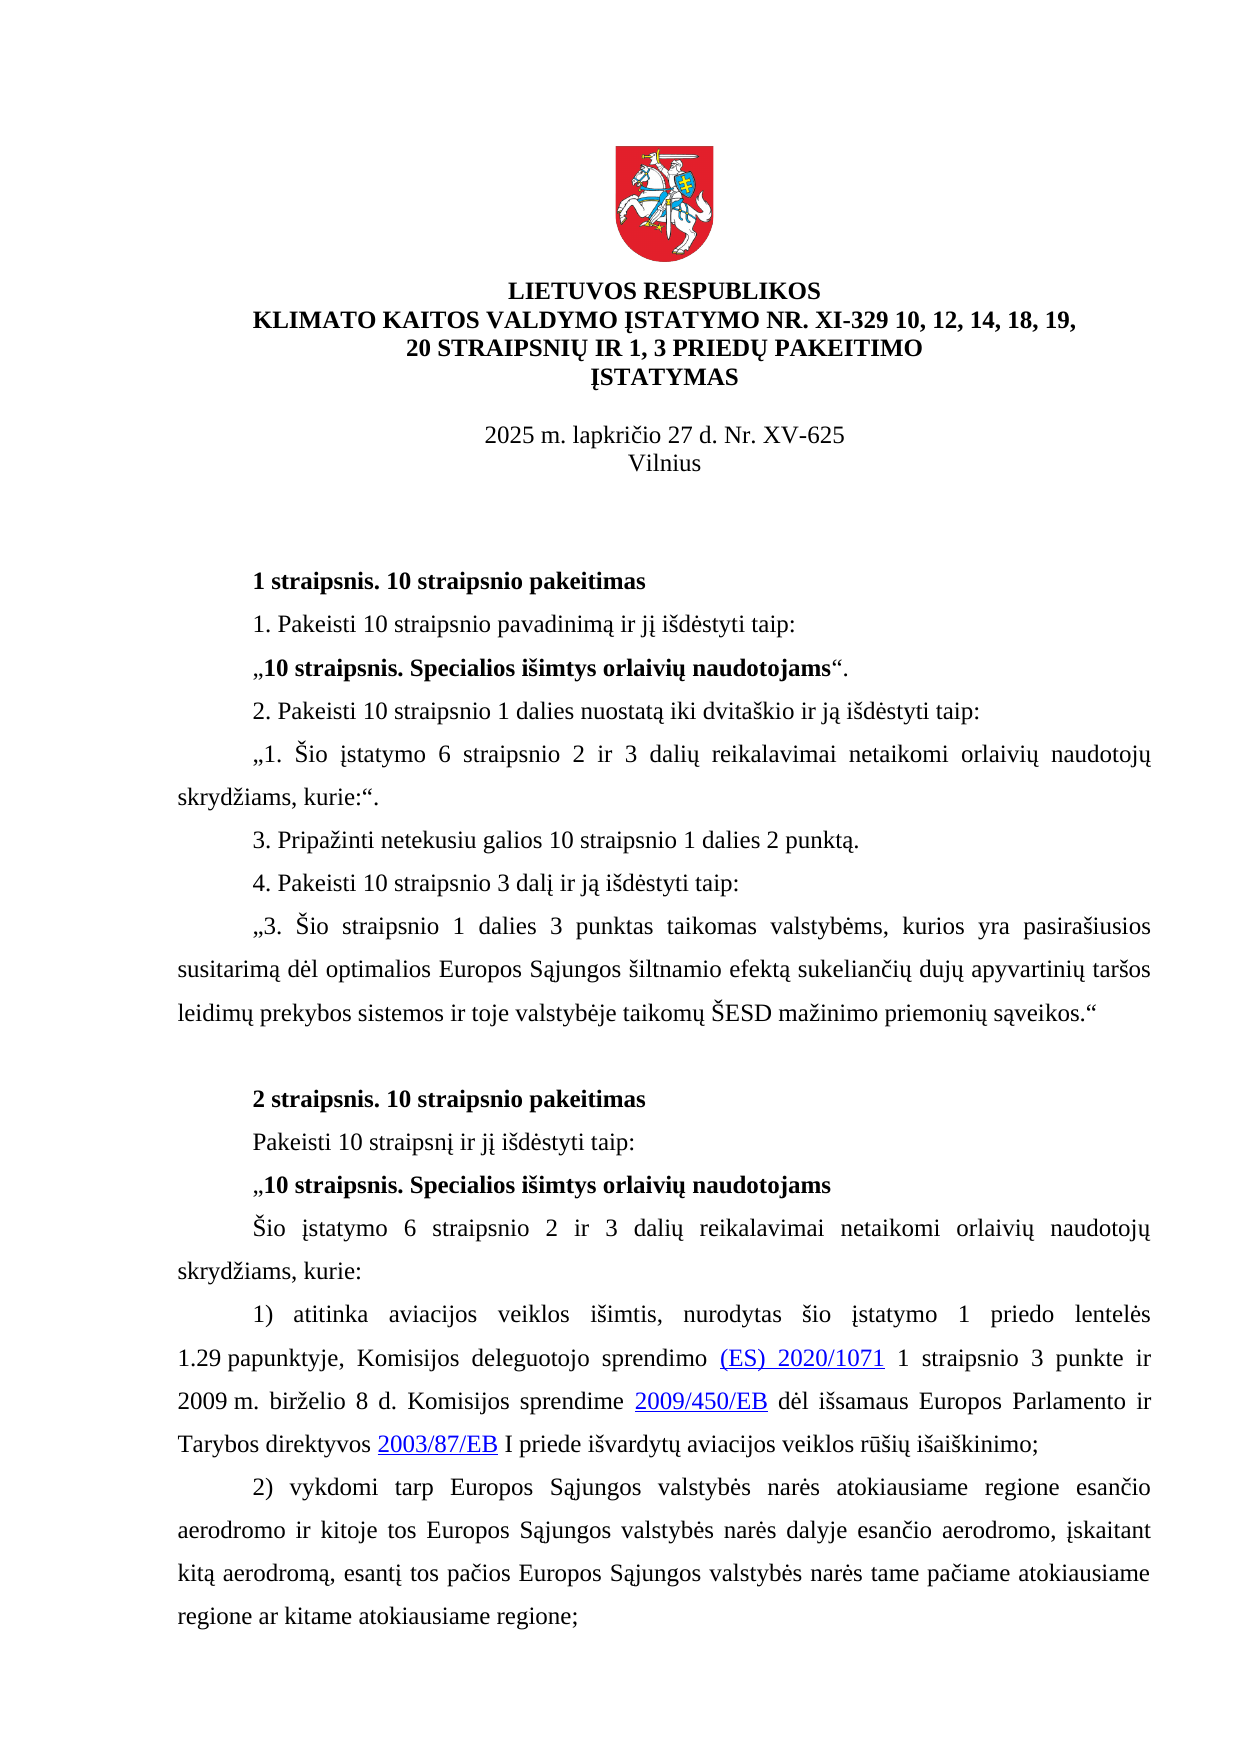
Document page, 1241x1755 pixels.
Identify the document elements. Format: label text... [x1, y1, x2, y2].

text 2. Pakeisti 10 straipsnio 1 dalies nuostatą iki dvitaškio ir ją išdėstyti taip: [252, 696, 1152, 724]
text „10 straipsnis. Specialios išimtys orlaivių naudotojams“. [177, 653, 1152, 681]
text Vilnius [177, 448, 1152, 477]
text 2) vykdomi tarp Europos Sąjungos valstybės narės atokiausiame regione esančio aerodromo ir kitoje tos Europos Sąjungos valstybės narės dalyje esančio aerodromo, įskaitant kitą aerodromą, esantį tos pačios Europos Sąjungos valstybės narės tame pačiame atokiausiame regione ar kitame atokiausiame regione; [177, 1472, 1152, 1630]
text 1) atitinka aviacijos veiklos išimtis, nurodytas šio įstatymo 1 priedo lentelės 1.29 papunktyje, Komisijos deleguotojo sprendimo (ES) 2020/1071 1 straipsnio 3 punkte ir 2009 m. birželio 8 d. Komisijos sprendime 2009/450/EB dėl išsamaus Europos Parlamento ir Tarybos direktyvos 2003/87/EB I priede išvardytų aviacijos veiklos rūšių išaiškinimo; [177, 1299, 1152, 1458]
text „3. Šio straipsnio 1 dalies 3 punktas taikomas valstybėms, kurios yra pasirašiusios susitarimą dėl optimalios Europos Sąjungos šiltnamio efektą sukeliančių dujų apyvartinių taršos leidimų prekybos sistemos ir toje valstybėje taikomų ŠESD mažinimo priemonių sąveikos.“ [177, 911, 1152, 1026]
text 2025 m. lapkričio 27 d. Nr. XV-625 [177, 420, 1152, 448]
text 2 straipsnis. 10 straipsnio pakeitimas [177, 1084, 1152, 1113]
text 1. Pakeisti 10 straipsnio pavadinimą ir jį išdėstyti taip: [252, 609, 1152, 638]
text „10 straipsnis. Specialios išimtys orlaivių naudotojams [177, 1170, 1152, 1199]
text Šio įstatymo 6 straipsnio 2 ir 3 dalių reikalavimai netaikomi orlaivių naudotojų skrydžiams, kurie: [177, 1213, 1152, 1285]
text Pakeisti 10 straipsnį ir jį išdėstyti taip: [177, 1127, 1152, 1156]
text LIETUVOS RESPUBLIKOS [177, 276, 1152, 305]
text „1. Šio įstatymo 6 straipsnio 2 ir 3 dalių reikalavimai netaikomi orlaivių naudotojų skrydžiams, kurie:“. [177, 739, 1152, 811]
text 1 straipsnis. 10 straipsnio pakeitimas [177, 566, 1152, 595]
text KLIMATO KAITOS VALDYMO ĮSTATYMO NR. XI-329 10, 12, 14, 18, 19, 20 STRAIPSNIŲ IR 1, 3 PRIEDŲ PAKEITIMO [177, 305, 1152, 362]
text ĮSTATYMAS [177, 362, 1152, 391]
text 4. Pakeisti 10 straipsnio 3 dalį ir ją išdėstyti taip: [252, 868, 1152, 897]
text 3. Pripažinti netekusiu galios 10 straipsnio 1 dalies 2 punktą. [252, 825, 1152, 854]
